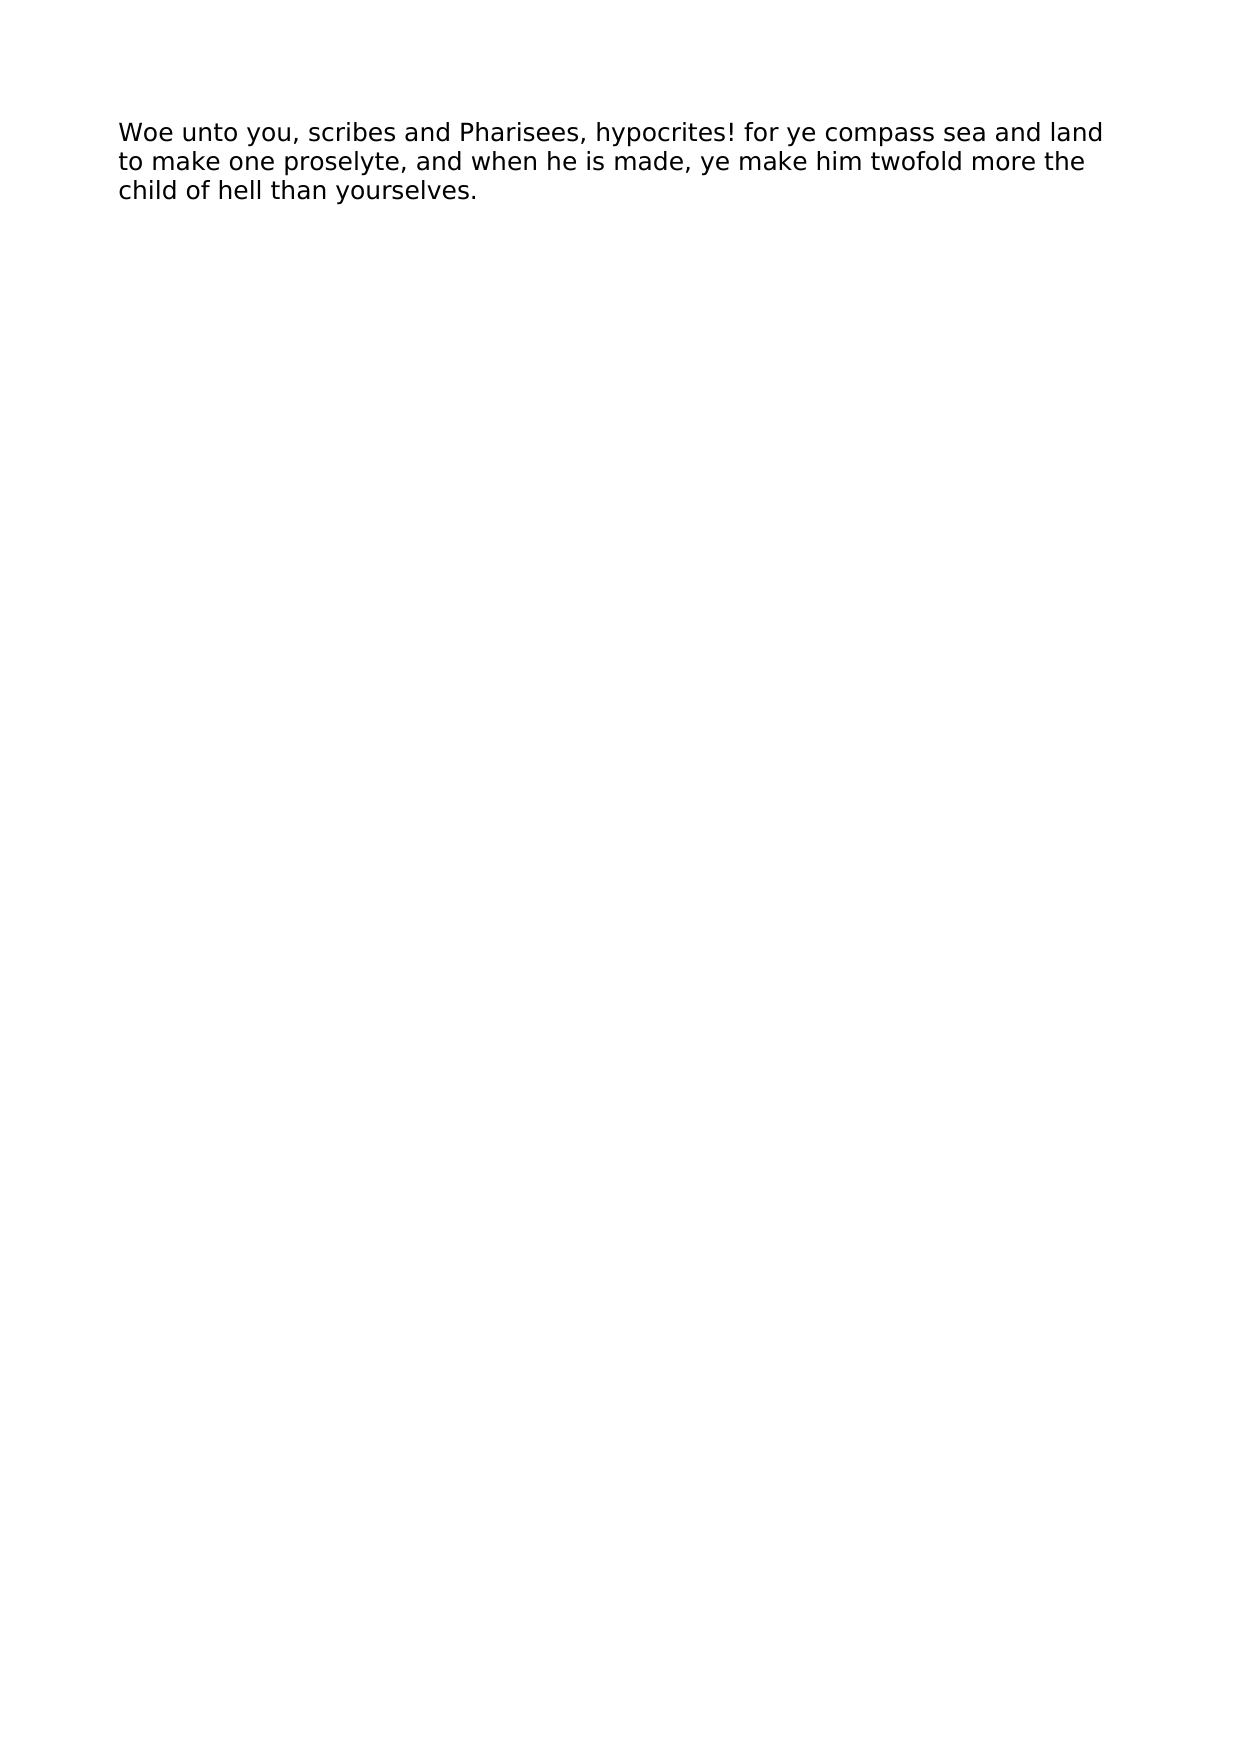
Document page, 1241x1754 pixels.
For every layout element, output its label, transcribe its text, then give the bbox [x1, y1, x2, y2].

text Woe unto you, scribes and Pharisees, hypocrites! for ye compass sea and land to make one proselyte, and when he is made, ye make him twofold more the child of hell than yourselves. [118, 118, 1122, 206]
